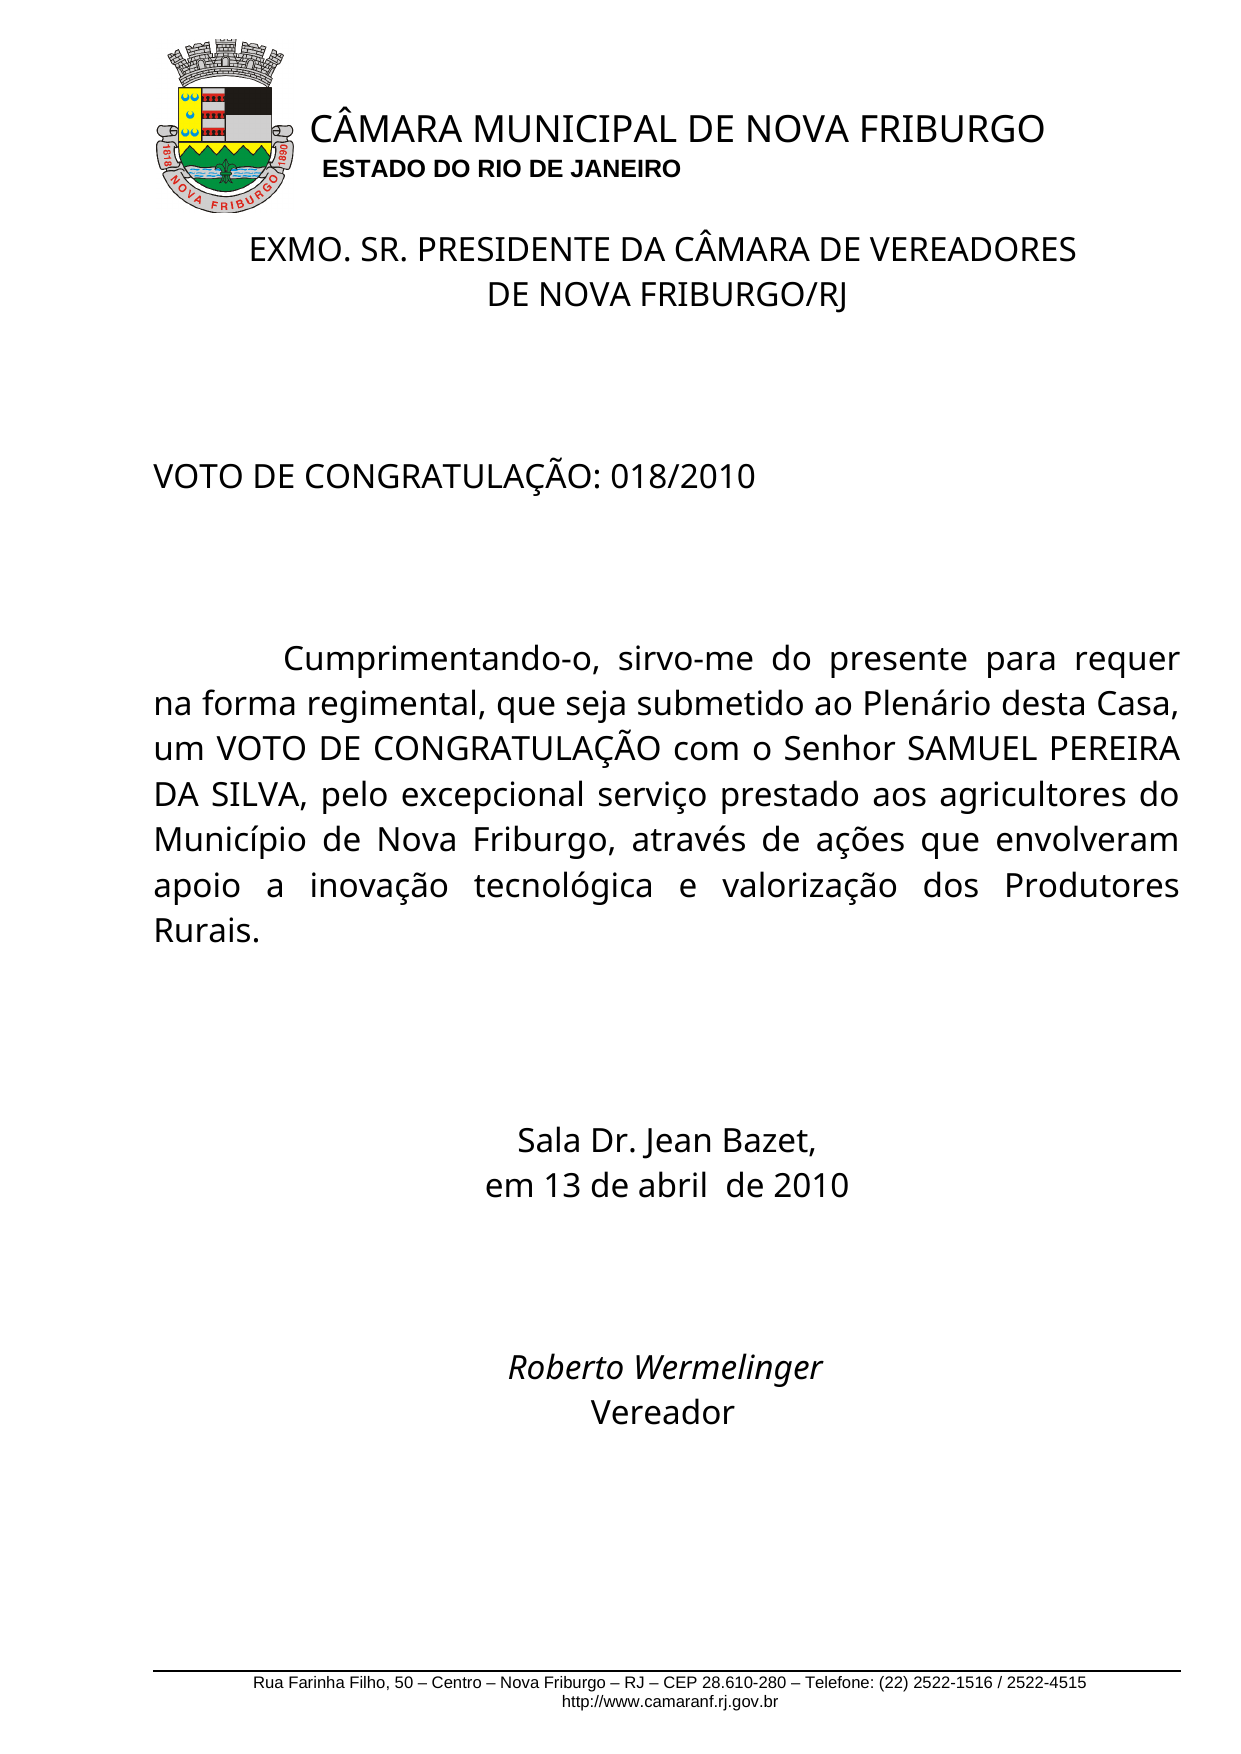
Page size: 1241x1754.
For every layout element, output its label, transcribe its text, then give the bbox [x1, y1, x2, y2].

text em 13 de abril de 2010 [153, 1162, 1181, 1207]
text Cumprimentando-o, sirvo-me do presente para requer na forma regimental, que seja submetido ao Plenário desta Casa, um VOTO DE CONGRATULAÇÃO com o Senhor SAMUEL PEREIRA DA SILVA, pelo excepcional serviço prestado aos agricultores do Município de Nova Friburgo, através de ações que envolveram apoio a inovação tecnológica e valorização dos Produtores Rurais. [153, 634, 1181, 952]
text Vereador [153, 1389, 1181, 1434]
text Sala Dr. Jean Bazet, [153, 1117, 1181, 1162]
text EXMO. SR. PRESIDENTE DA CÂMARA DE VEREADORES [153, 226, 1181, 271]
text DE NOVA FRIBURGO/RJ [153, 271, 1181, 316]
text VOTO DE CONGRATULAÇÃO: 018/2010 [153, 453, 1181, 498]
text Roberto Wermelinger [153, 1344, 1181, 1389]
